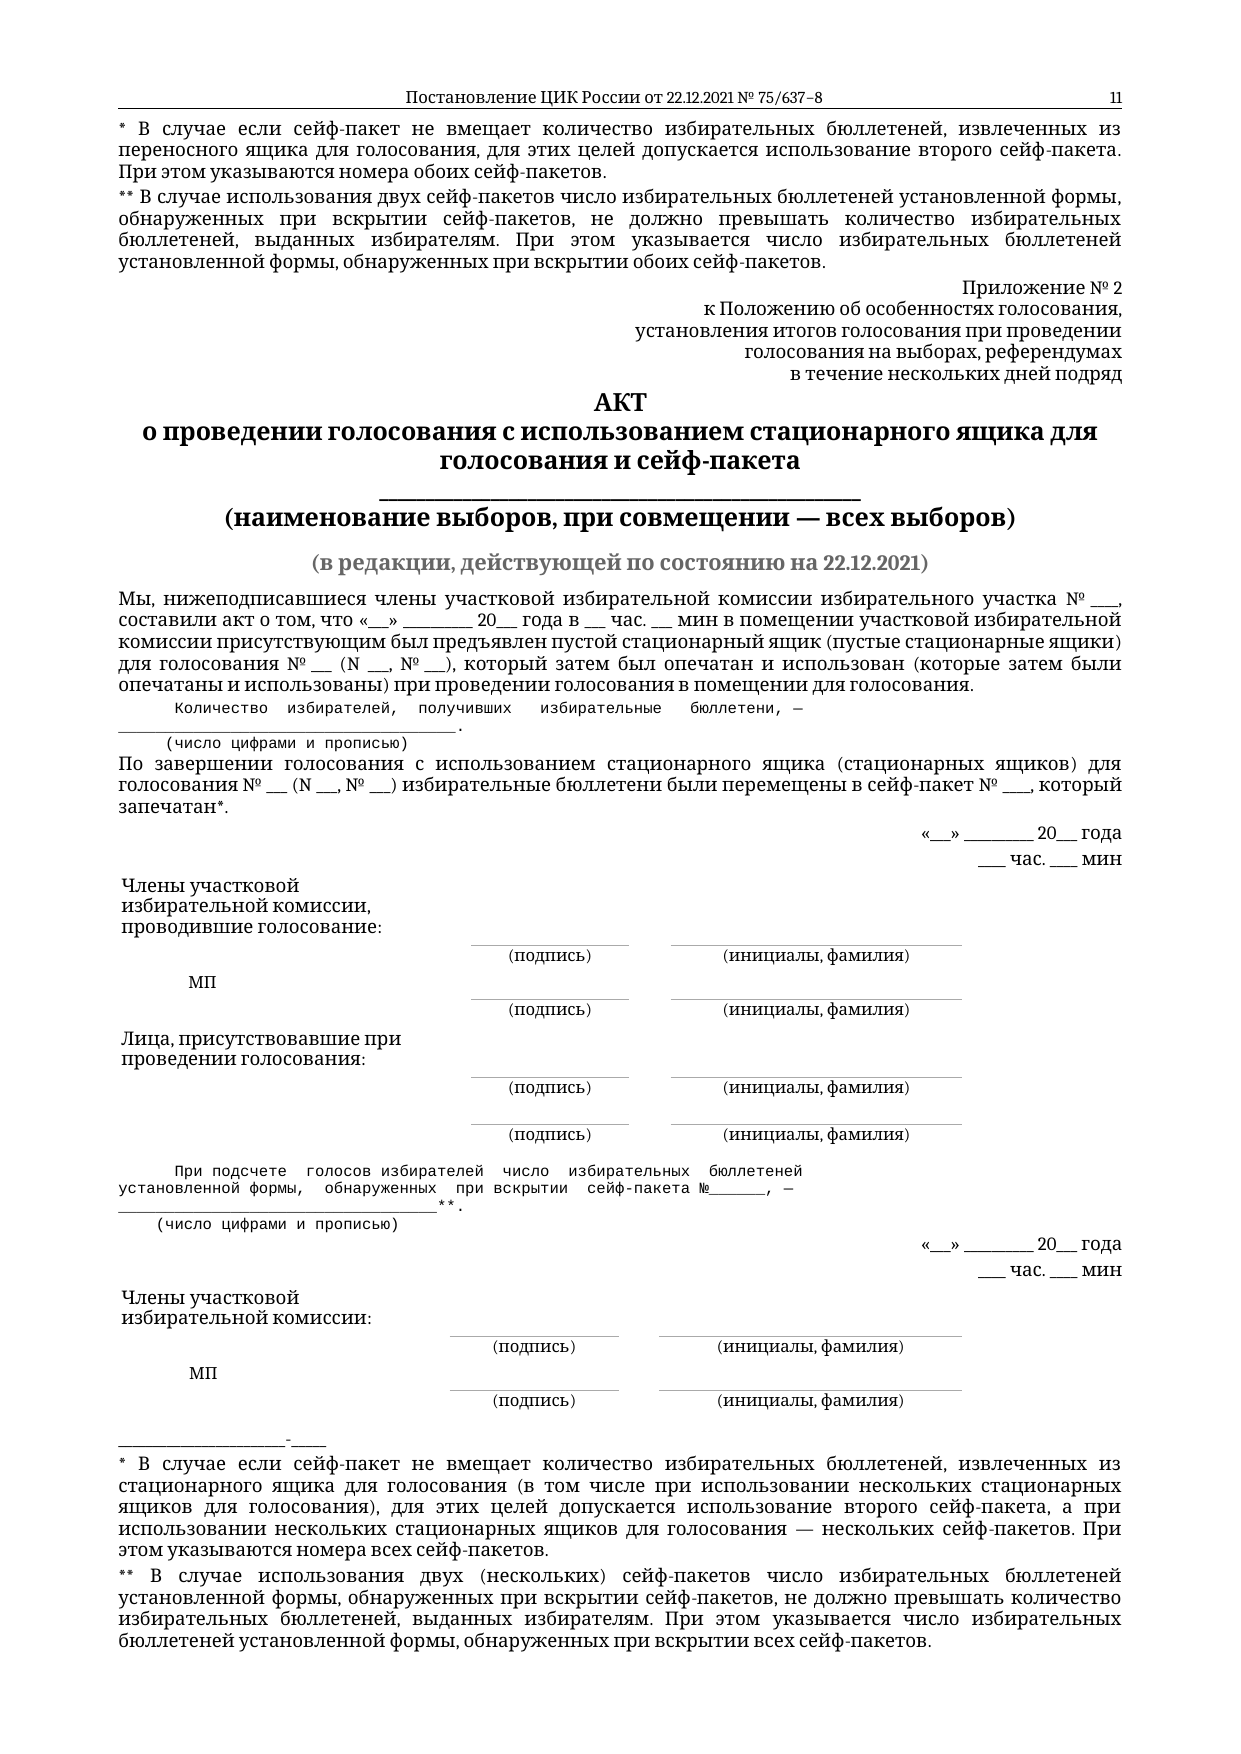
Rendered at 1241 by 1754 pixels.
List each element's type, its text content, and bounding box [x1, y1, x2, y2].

table_cell (инициалы, фамилия) [659, 1337, 962, 1363]
table_header [450, 1285, 618, 1336]
text Количество избирателей, получивших избирательные бюллетени, — [118, 700, 1122, 718]
table_cell [437, 1077, 471, 1103]
text (число цифрами и прописью) [118, 1216, 1122, 1234]
table_cell [619, 1390, 659, 1417]
text При подсчете голосов избирателей число избирательных бюллетеней [118, 1163, 1122, 1181]
table_cell [450, 1363, 618, 1390]
text ** В случае использования двух (нескольких) сейф-пакетов число избирательных бюллетеней установленной формы, обнаруженных при вскрытии сейф-пакетов, не должно превышать количество избирательных бюллетеней, выданных избирателям. При этом указывается число избирательных бюллетеней установленной формы, обнаруженных при вскрытии всех сейф-пакетов. [118, 1566, 1122, 1652]
table_cell [629, 1077, 671, 1103]
table_cell [471, 1104, 628, 1124]
text (число цифрами и прописью) [118, 736, 1122, 753]
text ** В случае использования двух сейф-пакетов число избирательных бюллетеней установленной формы, обнаруженных при вскрытии сейф-пакетов, не должно превышать количество избирательных бюллетеней, выданных избирателям. При этом указывается число избирательных бюллетеней установленной формы, обнаруженных при вскрытии обоих сейф-пакетов. [118, 187, 1122, 273]
table_cell [659, 1363, 962, 1390]
table_cell [286, 972, 437, 999]
table_header [431, 1285, 449, 1336]
table_cell [118, 945, 437, 972]
table_cell (инициалы, фамилия) [671, 946, 962, 972]
table_cell [471, 1026, 628, 1077]
text ____________________________________. [118, 718, 1122, 736]
table_cell [437, 999, 471, 1026]
text «___» __________ 20___ года [118, 1234, 1122, 1255]
table_cell (инициалы, фамилия) [659, 1391, 962, 1417]
table_cell [431, 1363, 449, 1390]
subtitle (в редакции, действующей по состоянию на 22.12.2021) [118, 551, 1122, 576]
table_header [471, 874, 628, 945]
table_cell Лица, присутствовавшие при проведении голосования: [118, 1026, 437, 1077]
text установленной формы, обнаруженных при вскрытии сейф-пакета №______, — [118, 1181, 1122, 1198]
table_cell (подпись) [471, 1000, 628, 1026]
table_cell [629, 972, 671, 999]
table_cell [619, 1363, 659, 1390]
table_cell [437, 1124, 471, 1151]
table_cell [431, 1336, 449, 1363]
text ____ час. ____ мин [118, 1259, 1122, 1281]
table_cell [629, 999, 671, 1026]
table_cell [629, 1104, 671, 1124]
table_cell (инициалы, фамилия) [671, 1000, 962, 1026]
text * В случае если сейф-пакет не вмещает количество избирательных бюллетеней, извлеченных из стационарного ящика для голосования (в том числе при использовании нескольких стационарных ящиков для голосования), для этих целей допускается использование второго сейф-пакета, а при использовании нескольких стационарных ящиков для голосования — нескольких сейф-пакетов. При этом указываются номера всех сейф-пакетов. [118, 1454, 1122, 1562]
table_cell [437, 972, 471, 999]
text ________________________-_____ [118, 1429, 1122, 1449]
table_cell [118, 1077, 437, 1103]
table_cell МП [118, 972, 286, 999]
table_cell [118, 1336, 431, 1363]
table_cell [437, 1026, 471, 1077]
text Мы, нижеподписавшиеся члены участковой избирательной комиссии избирательного участка № ____, составили акт о том, что «___» __________ 20___ года в ___ час. ___ мин в помещении участковой избирательной комиссии присутствующим был предъявлен пустой стационарный ящик (пустые стационарные ящики) для голосования № ___ (N ___, № ___), который затем был опечатан и использован (которые затем были опечатаны и использованы) при проведении голосования в помещении для голосования. [118, 588, 1122, 696]
table_header [671, 874, 962, 945]
table_cell [431, 1390, 449, 1417]
table_cell (подпись) [450, 1337, 618, 1363]
table_header [619, 1285, 659, 1336]
table_cell [629, 1026, 671, 1077]
table_cell [671, 1026, 962, 1077]
table_header [629, 874, 671, 945]
table_cell (инициалы, фамилия) [671, 1125, 962, 1151]
table_cell [671, 1104, 962, 1124]
table_cell [118, 1390, 431, 1417]
table_cell МП [118, 1363, 288, 1390]
text По завершении голосования с использованием стационарного ящика (стационарных ящиков) для голосования № ___ (N ___, № ___) избирательные бюллетени были перемещены в сейф-пакет № ____, который запечатан*. [118, 753, 1122, 818]
text Приложение № 2 к Положению об особенностях голосования, установления итогов голосования при проведении голосования на выборах, референдумах в течение нескольких дней подряд [118, 277, 1122, 385]
table_cell [118, 1124, 437, 1151]
table_cell (подпись) [450, 1391, 618, 1417]
table_cell [118, 1104, 437, 1124]
table_header Члены участковой избирательной комиссии, проводившие голосование: [118, 874, 437, 945]
table_header [437, 874, 471, 945]
text * В случае если сейф-пакет не вмещает количество избирательных бюллетеней, извлеченных из переносного ящика для голосования, для этих целей допускается использование второго сейф-пакета. При этом указываются номера обоих сейф-пакетов. [118, 118, 1122, 183]
table_cell [629, 945, 671, 972]
table_cell (подпись) [471, 946, 628, 972]
table_header [659, 1285, 962, 1336]
text «___» __________ 20___ года [118, 822, 1122, 844]
table_cell [619, 1336, 659, 1363]
table_cell [288, 1363, 431, 1390]
subtitle АКТ о проведении голосования с использованием стационарного ящика для голосования и сейф-пакета ____________________________________________________ (наименование выборов, при совмещении — всех выборов) [118, 389, 1122, 533]
text __________________________________**. [118, 1198, 1122, 1216]
table_cell [629, 1124, 671, 1151]
text ____ час. ____ мин [118, 848, 1122, 869]
table_cell [437, 945, 471, 972]
table_cell [118, 999, 437, 1026]
table_cell (инициалы, фамилия) [671, 1078, 962, 1103]
table_header Члены участковой избирательной комиссии: [118, 1285, 431, 1336]
table_cell [437, 1104, 471, 1124]
table_cell [471, 972, 628, 999]
table_cell (подпись) [471, 1078, 628, 1103]
table_cell [671, 972, 962, 999]
table_cell (подпись) [471, 1125, 628, 1151]
